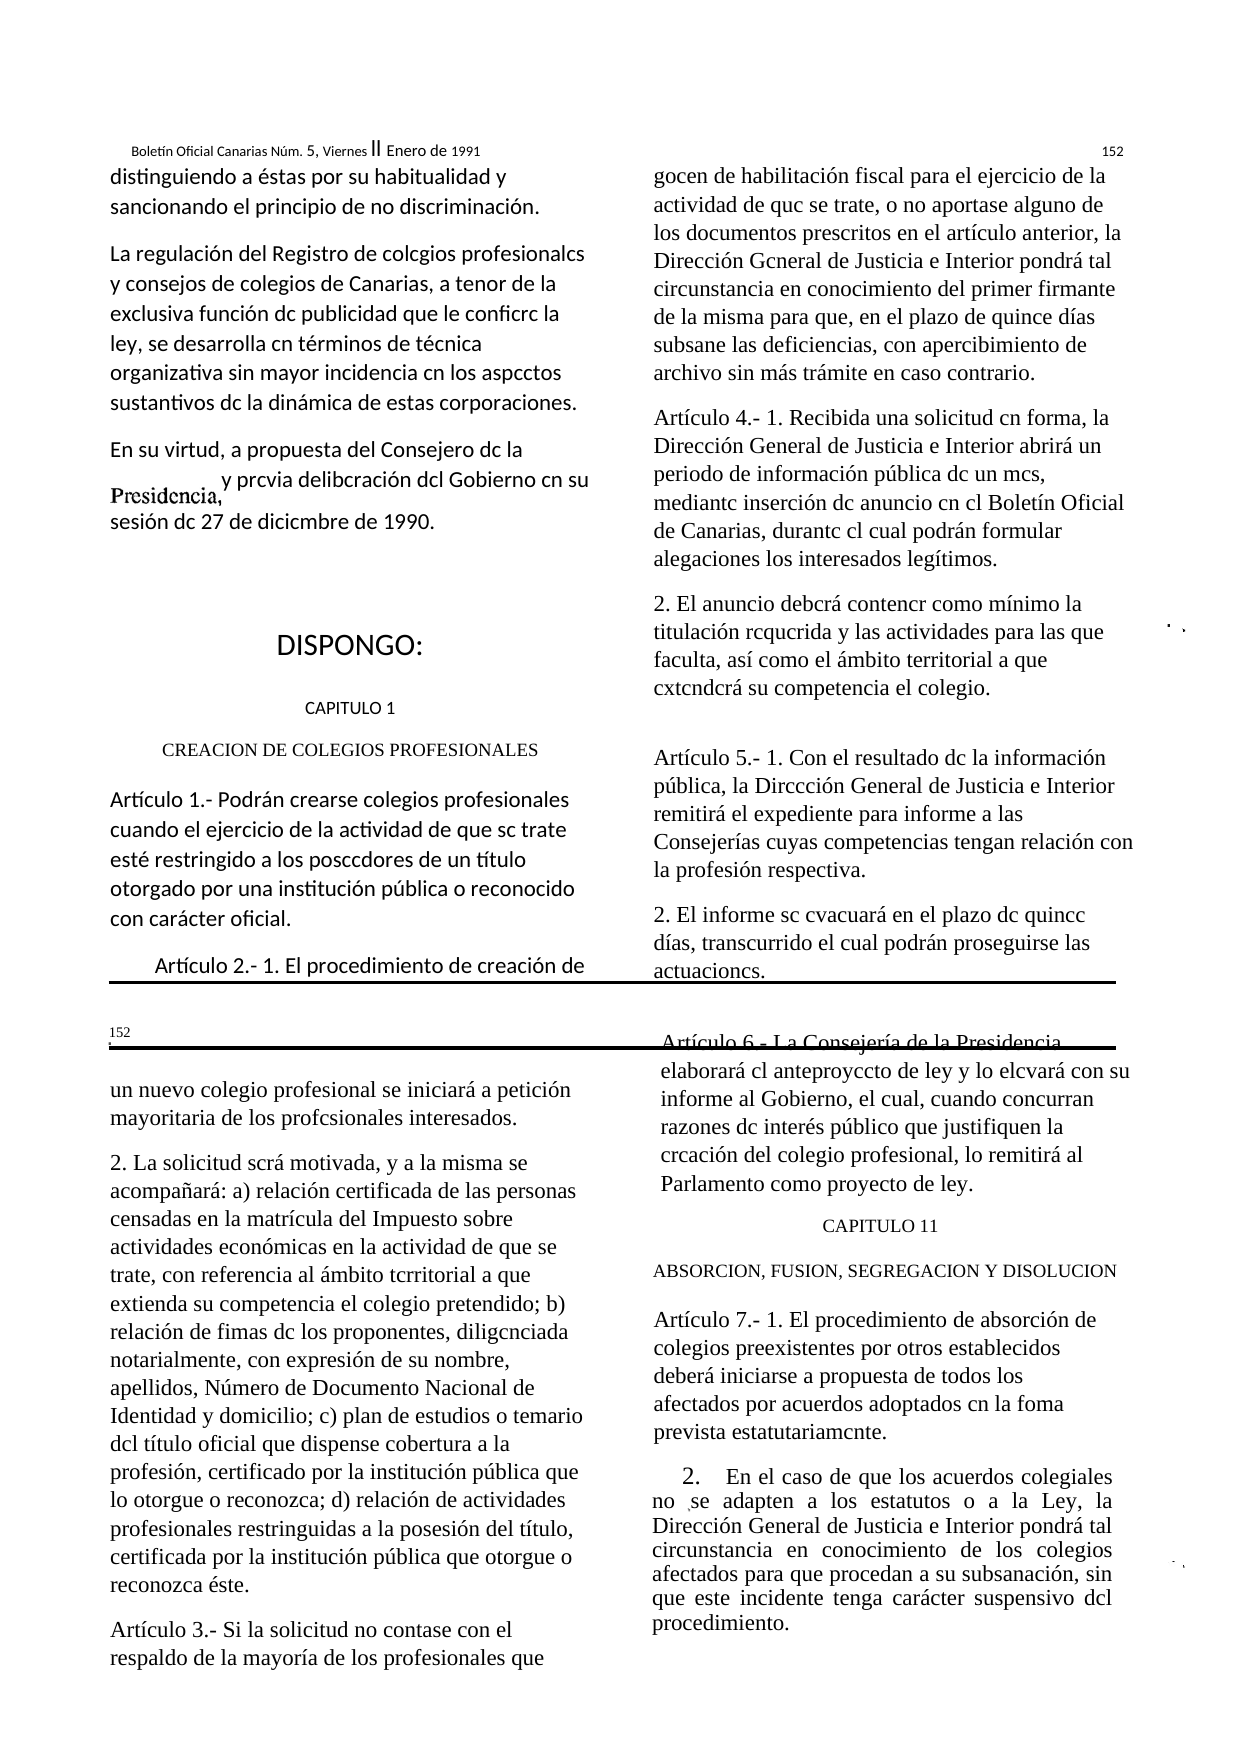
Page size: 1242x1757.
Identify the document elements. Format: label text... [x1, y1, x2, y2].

text En su virtud, a propuesta del Consejero dc la y prcvia delibcración dcl Gobierno cn su sesión dc 27 de dicicmbre de 1990. [110, 435, 591, 536]
text gocen de habilitación fiscal para el ejercicio de la actividad de quc se trate, o no aportase alguno de los documentos prescritos en el artículo anterior, la Dirección Gcneral de Justicia e Interior pondrá tal circunstancia en conocimiento del primer firmante de la misma para que, en el plazo de quince días subsane las deficiencias, con apercibimiento de archivo sin más trámite en caso contrario. [653, 162, 1134, 386]
text Artículo 3.- Si la solicitud no contase con el respaldo de la mayoría de los profesionales que [110, 1616, 591, 1670]
text Artículo 1.- Podrán crearse colegios profesionales cuando el ejercicio de la actividad de que sc trate esté restringido a los posccdores de un título otorgado por una institución pública o reconocido con carácter oficial. [110, 785, 591, 932]
subtitle ABSORCION, FUSION, SEGREGACION Y DISOLUCION [653, 1260, 1136, 1282]
text 2. El anuncio debcrá contencr como mínimo la titulación rcqucrida y las actividades para las que faculta, así como el ámbito territorial a que cxtcndcrá su competencia el colegio. [653, 589, 1134, 700]
text La regulación del Registro de colcgios profesionalcs y consejos de colegios de Canarias, a tenor de la exclusiva función dc publicidad que le conficrc la ley, se desarrolla cn términos de técnica organizativa sin mayor incidencia cn los aspcctos sustantivos dc la dinámica de estas corporaciones. [110, 239, 591, 416]
text Artículo 5.- 1. Con el resultado dc la información pública, la Dirccción General de Justicia e Interior remitirá el expediente para informe a las Consejerías cuyas competencias tengan relación con la profesión respectiva. [653, 744, 1134, 883]
text Artículo 2.- 1. El procedimiento de creación de [108, 951, 585, 979]
text Artículo 7.- 1. El procedimiento de absorción de colegios preexistentes por otros establecidos deberá iniciarse a propuesta de todos los afectados por acuerdos adoptados cn la foma prevista estatutariamcnte. [653, 1306, 1111, 1445]
table_header 152 de [109, 984, 622, 1046]
text DISPONGO: [108, 625, 591, 663]
table_header 152 de [109, 1050, 622, 1076]
text Artículo 4.- 1. Recibida una solicitud cn forma, la Dirección General de Justicia e Interior abrirá un periodo de información pública dc un mcs, mediantc inserción dc anuncio cn cl Boletín Oficial de Canarias, durantc cl cual podrán formular alegaciones los interesados legítimos. [653, 404, 1134, 571]
text 2. La solicitud scrá motivada, y a la misma se acompañará: a) relación certificada de las personas censadas en la matrícula del Impuesto sobre actividades económicas en la actividad de que se trate, con referencia al ámbito tcrritorial a que extienda su competencia el colegio pretendido; b) relación de fimas dc los proponentes, diligcnciada notarialmente, con expresión de su nombre, apellidos, Número de Documento Nacional de Identidad y domicilio; c) plan de estudios o temario dcl título oficial que dispense cobertura a la profesión, certificado por la institución pública que lo otorgue o reconozca; d) relación de actividades profesionales restringuidas a la posesión del título, certificada por la institución pública que otorgue o reconozca éste. [110, 1149, 591, 1597]
text CAPITULO 11 [666, 1214, 1094, 1236]
text 2. El informe sc cvacuará en el plazo dc quincc días, transcurrido el cual podrán proseguirse las actuacioncs. [653, 901, 1134, 984]
subtitle CREACION DE COLEGIOS PROFESIONALES [124, 739, 576, 761]
text un nuevo colegio profesional se iniciará a petición mayoritaria de los profcsionales interesados. [110, 1076, 591, 1131]
text distinguiendo a éstas por su habitualidad y sancionando el principio de no discriminación. [110, 162, 591, 220]
text Artículo 6.- La Consejería de la Presidencia elaborará cl anteproyccto de ley y lo elcvará con su informe al Gobierno, el cual, cuando concurran razones dc interés público que justifiquen la crcación del colegio profesional, lo remitirá al Parlamento como proyecto de ley. [660, 1029, 1134, 1196]
text CAPITULO 1 [123, 697, 577, 719]
list En el caso de que los acuerdos colegiales no se adapten a los estatutos o a la Ley, la Dirección General de Justicia e Interior pondrá tal circunstancia en conocimiento de los colegios afectados para que procedan a su subsanación, sin que este incidente tenga carácter suspensivo dcl procedimiento. [652, 1463, 1113, 1635]
